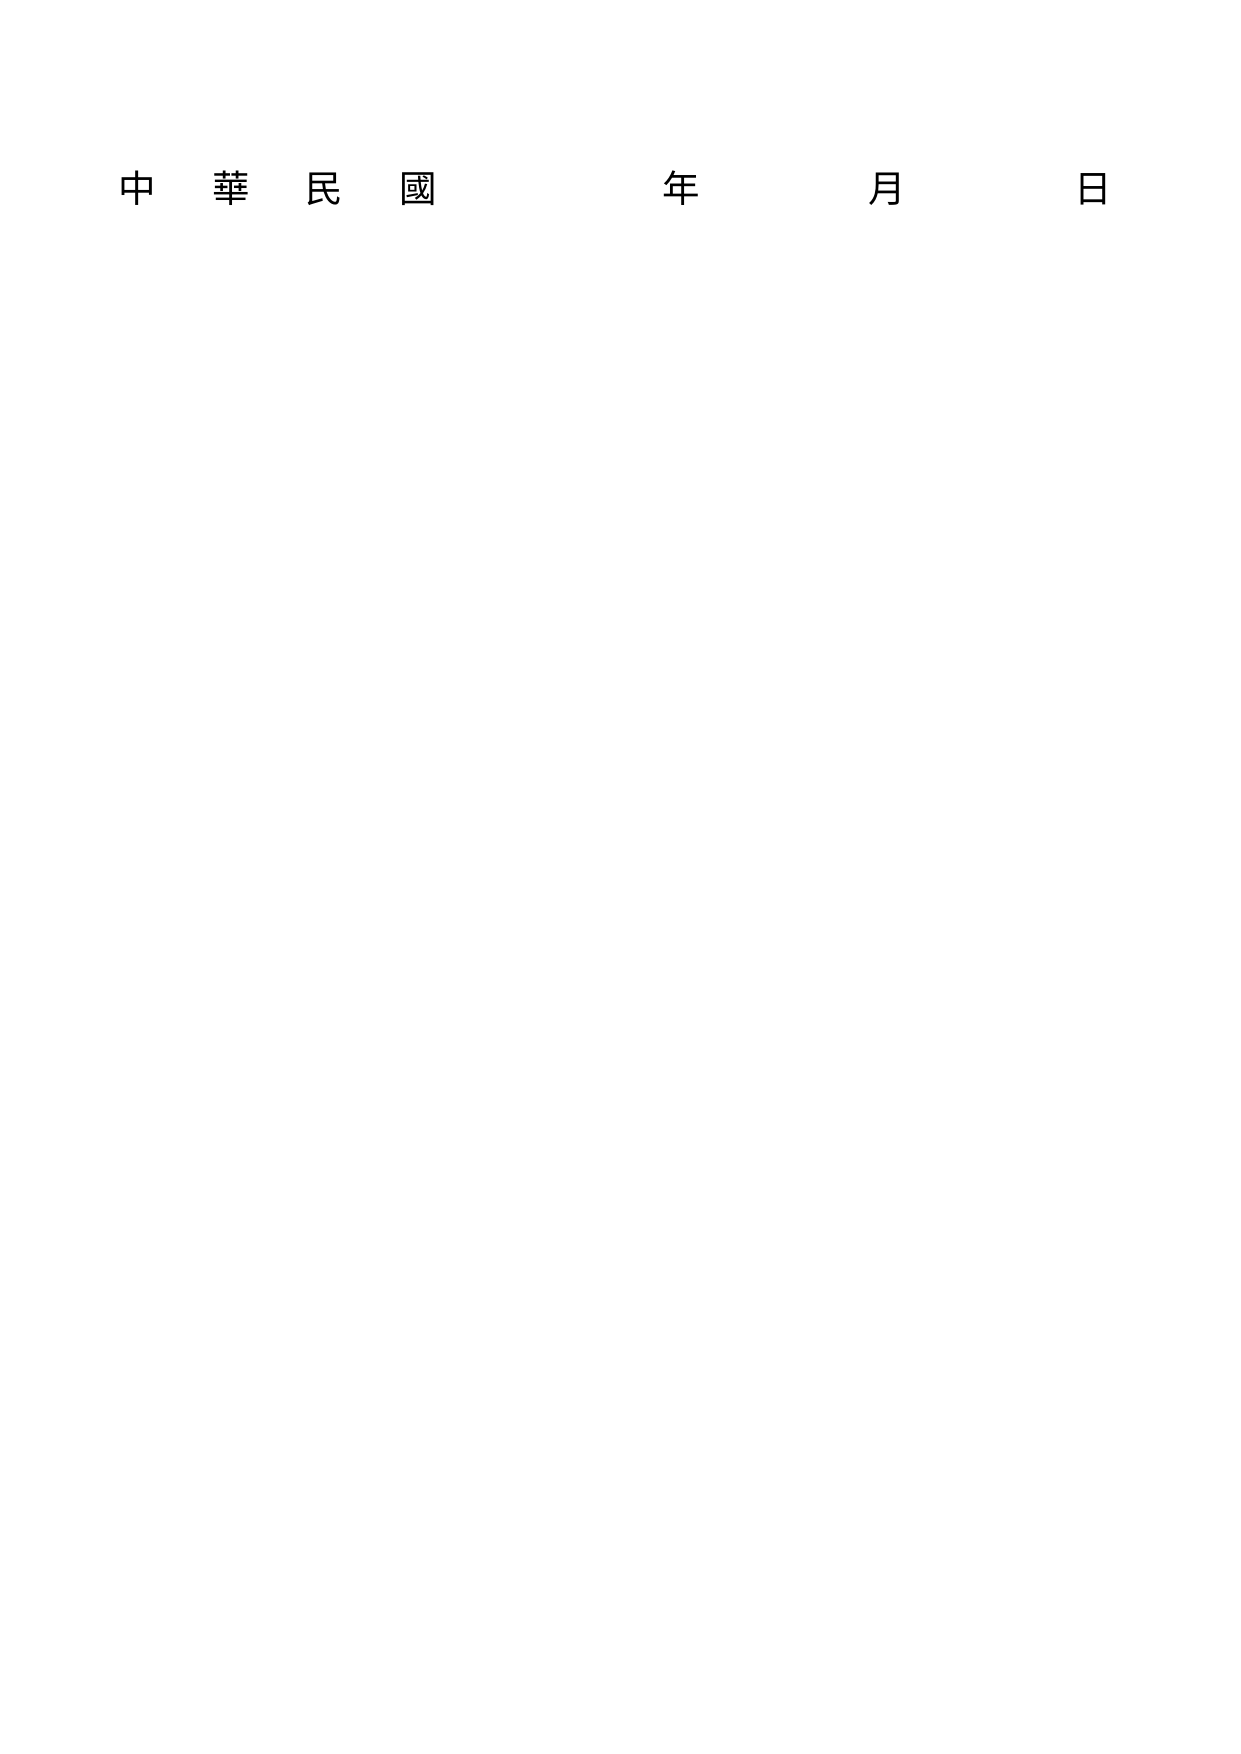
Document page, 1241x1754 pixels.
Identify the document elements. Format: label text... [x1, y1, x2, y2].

text 中 華 民 國 年 月 日 [118, 159, 1122, 213]
